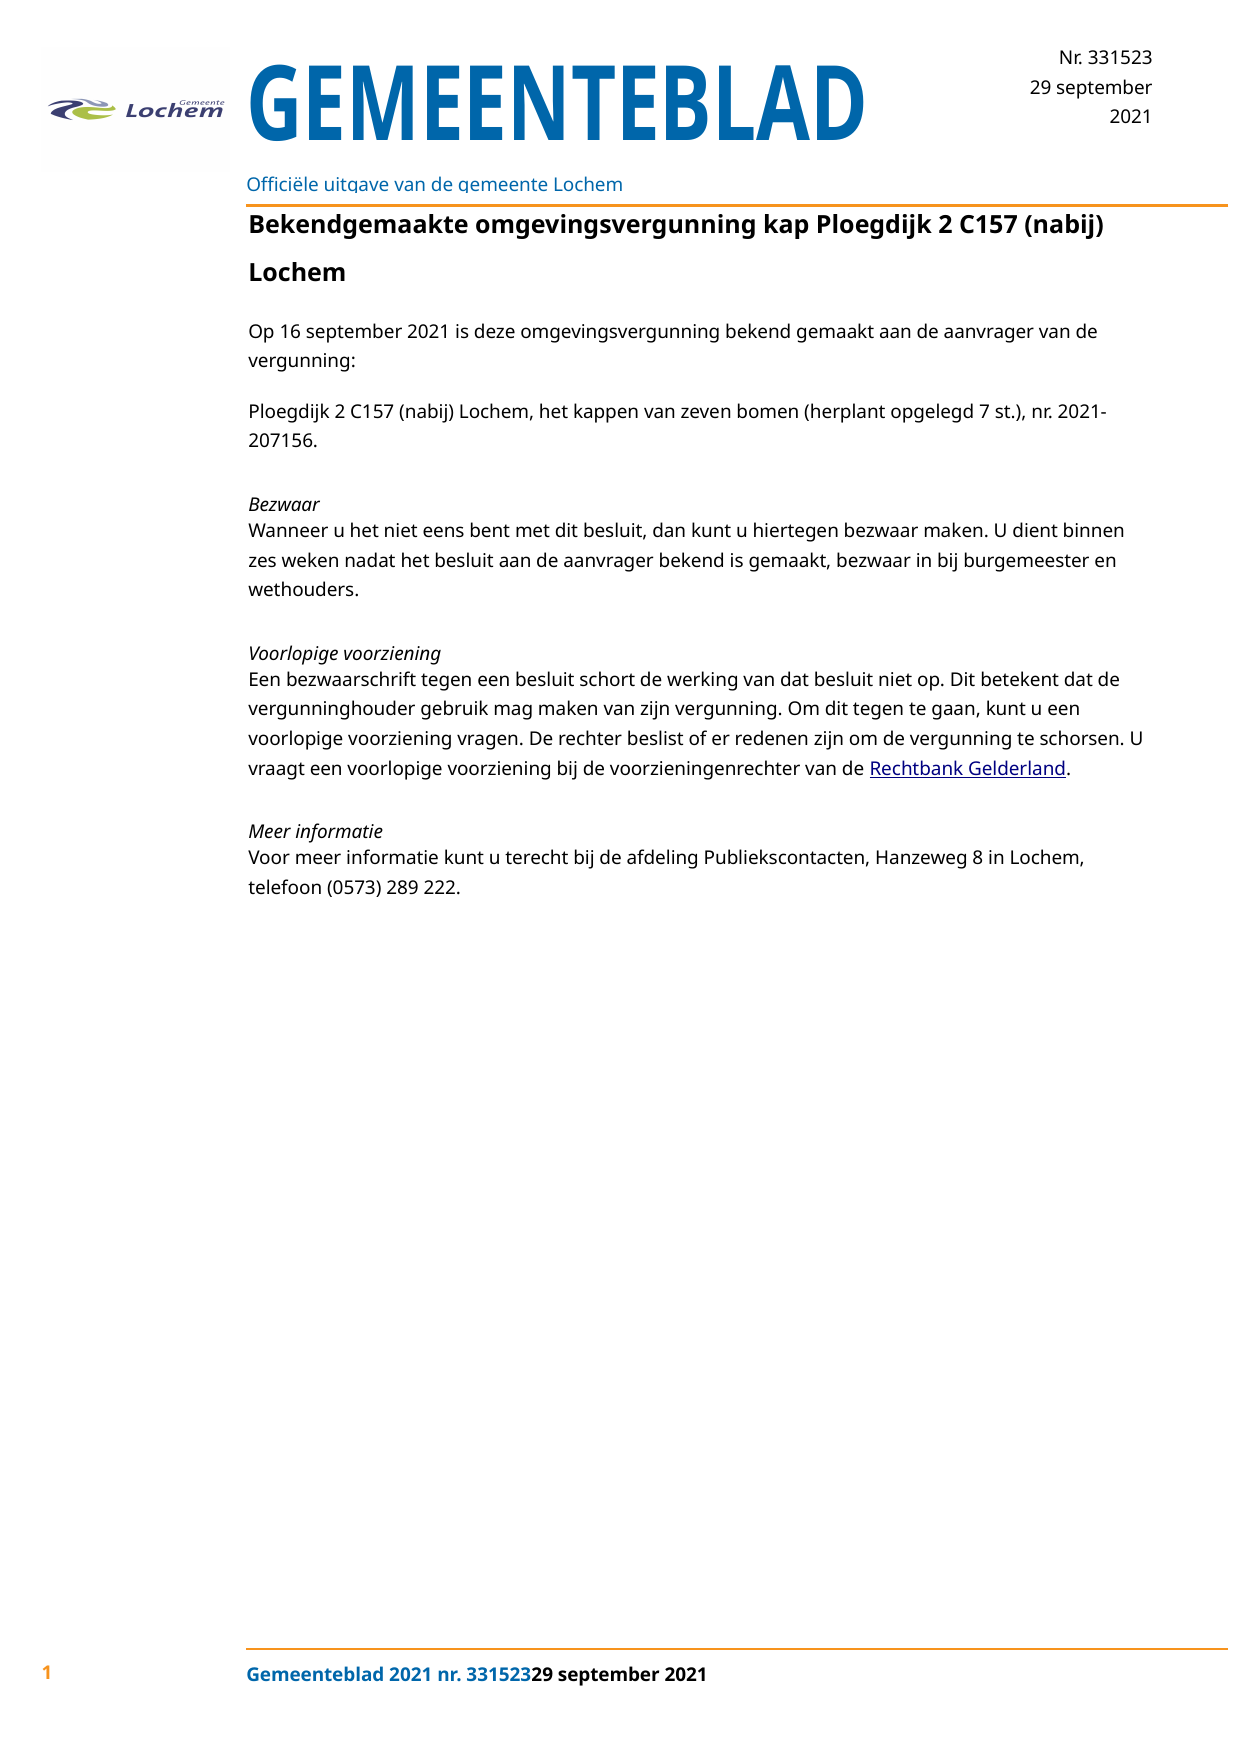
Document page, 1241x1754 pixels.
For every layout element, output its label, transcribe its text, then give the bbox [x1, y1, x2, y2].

text Voorlopige voorziening [248, 640, 1152, 666]
text Voor meer informatie kunt u terecht bij de afdeling Publiekscontacten, Hanzeweg 8 in Lochem, telefoon (0573) 289 222. [248, 844, 1152, 900]
text Bekendgemaakte omgevingsvergunning kap Ploegdijk 2 C157 (nabij) Lochem [248, 207, 1152, 288]
text Bezwaar [248, 491, 1152, 517]
text Wanneer u het niet eens bent met dit besluit, dan kunt u hiertegen bezwaar maken. U dient binnen zes weken nadat het besluit aan de aanvrager bekend is gemaakt, bezwaar in bij burgemeester en wethouders. [248, 517, 1152, 602]
picture [41, 47, 231, 172]
text Ploegdijk 2 C157 (nabij) Lochem, het kappen van zeven bomen (herplant opgelegd 7 st.), nr. 2021-207156. [248, 398, 1152, 453]
text Op 16 september 2021 is deze omgevingsvergunning bekend gemaakt aan de aanvrager van de vergunning: [248, 318, 1152, 373]
text Meer informatie [248, 819, 1152, 844]
text Een bezwaarschrift tegen een besluit schort de werking van dat besluit niet op. Dit betekent dat de vergunninghouder gebruik mag maken van zijn vergunning. Om dit tegen te gaan, kunt u een voorlopige voorziening vragen. De rechter beslist of er redenen zijn om de vergunning te schorsen. U vraagt een voorlopige voorziening bij de voorzieningenrechter van de Rechtbank Gelderland. [248, 666, 1152, 781]
